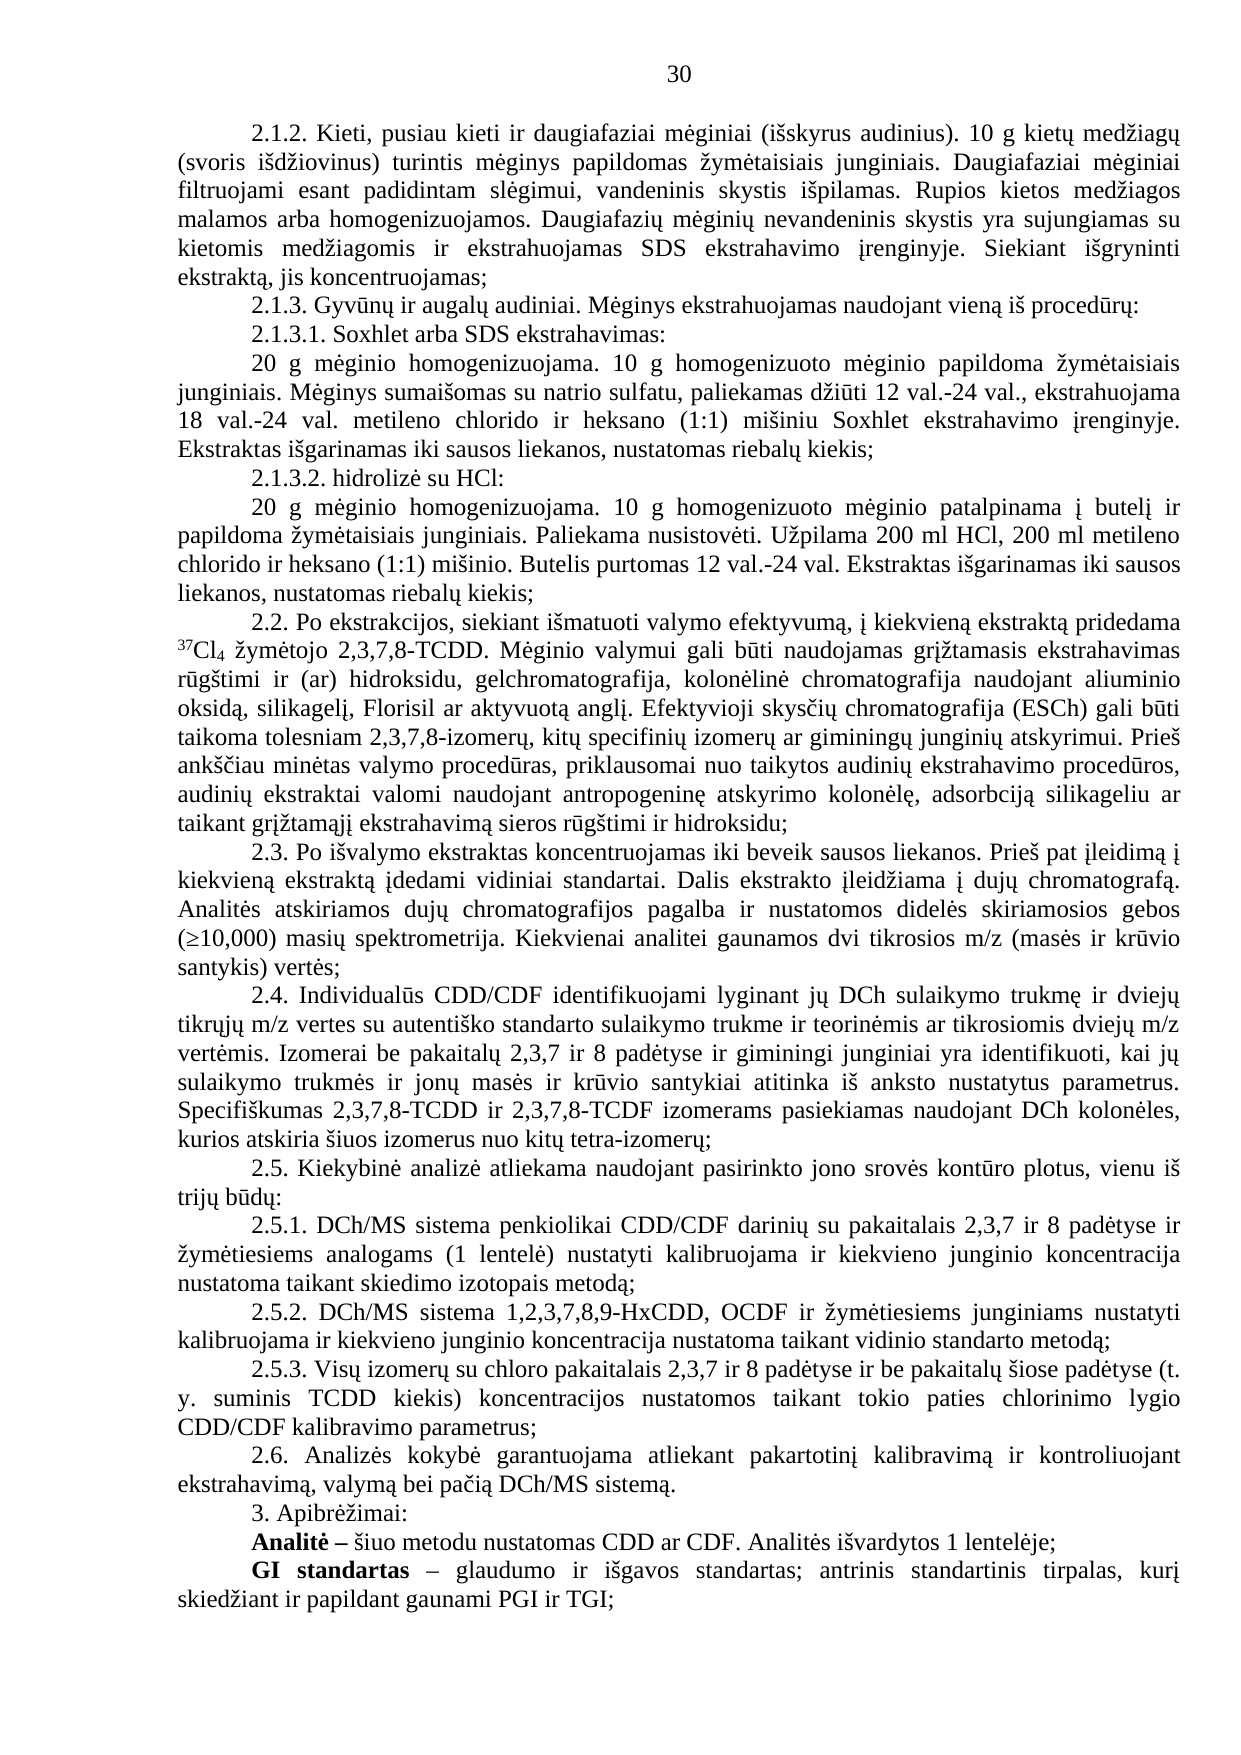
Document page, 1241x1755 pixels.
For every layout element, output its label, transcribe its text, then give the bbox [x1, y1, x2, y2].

text 2.1.2. Kieti, pusiau kieti ir daugiafaziai mėginiai (išskyrus audinius). 10 g kietų medžiagų (svoris išdžiovinus) turintis mėginys papildomas žymėtaisiais junginiais. Daugiafaziai mėginiai filtruojami esant padidintam slėgimui, vandeninis skystis išpilamas. Rupios kietos medžiagos malamos arba homogenizuojamos. Daugiafazių mėginių nevandeninis skystis yra sujungiamas su kietomis medžiagomis ir ekstrahuojamas SDS ekstrahavimo įrenginyje. Siekiant išgryninti ekstraktą, jis koncentruojamas; [177, 118, 1181, 291]
text 2.5. Kiekybinė analizė atliekama naudojant pasirinkto jono srovės kontūro plotus, vienu iš trijų būdų: [177, 1153, 1181, 1211]
text 3. Apibrėžimai: [177, 1498, 1181, 1527]
text 2.1.3. Gyvūnų ir augalų audiniai. Mėginys ekstrahuojamas naudojant vieną iš procedūrų: [177, 291, 1181, 319]
text GI standartas – glaudumo ir išgavos standartas; antrinis standartinis tirpalas, kurį skiedžiant ir papildant gaunami PGI ir TGI; [177, 1556, 1181, 1613]
text 2.3. Po išvalymo ekstraktas koncentruojamas iki beveik sausos liekanos. Prieš pat įleidimą į kiekvieną ekstraktą įdedami vidiniai standartai. Dalis ekstrakto įleidžiama į dujų chromatografą. Analitės atskiriamos dujų chromatografijos pagalba ir nustatomos didelės skiriamosios gebos (≥10,000) masių spektrometrija. Kiekvienai analitei gaunamos dvi tikrosios m/z (masės ir krūvio santykis) vertės; [177, 837, 1181, 981]
text 2.5.1. DCh/MS sistema penkiolikai CDD/CDF darinių su pakaitalais 2,3,7 ir 8 padėtyse ir žymėtiesiems analogams (1 lentelė) nustatyti kalibruojama ir kiekvieno junginio koncentracija nustatoma taikant skiedimo izotopais metodą; [177, 1211, 1181, 1297]
text 20 g mėginio homogenizuojama. 10 g homogenizuoto mėginio papildoma žymėtaisiais junginiais. Mėginys sumaišomas su natrio sulfatu, paliekamas džiūti 12 val.-24 val., ekstrahuojama 18 val.-24 val. metileno chlorido ir heksano (1:1) mišiniu Soxhlet ekstrahavimo įrenginyje. Ekstraktas išgarinamas iki sausos liekanos, nustatomas riebalų kiekis; [177, 348, 1181, 463]
text 2.1.3.1. Soxhlet arba SDS ekstrahavimas: [177, 319, 1181, 348]
text 2.6. Analizės kokybė garantuojama atliekant pakartotinį kalibravimą ir kontroliuojant ekstrahavimą, valymą bei pačią DCh/MS sistemą. [177, 1441, 1181, 1498]
text 2.4. Individualūs CDD/CDF identifikuojami lyginant jų DCh sulaikymo trukmę ir dviejų tikrųjų m/z vertes su autentiško standarto sulaikymo trukme ir teorinėmis ar tikrosiomis dviejų m/z vertėmis. Izomerai be pakaitalų 2,3,7 ir 8 padėtyse ir giminingi junginiai yra identifikuoti, kai jų sulaikymo trukmės ir jonų masės ir krūvio santykiai atitinka iš anksto nustatytus parametrus. Specifiškumas 2,3,7,8-TCDD ir 2,3,7,8-TCDF izomerams pasiekiamas naudojant DCh kolonėles, kurios atskiria šiuos izomerus nuo kitų tetra-izomerų; [177, 981, 1181, 1153]
text 2.5.3. Visų izomerų su chloro pakaitalais 2,3,7 ir 8 padėtyse ir be pakaitalų šiose padėtyse (t. y. suminis TCDD kiekis) koncentracijos nustatomos taikant tokio paties chlorinimo lygio CDD/CDF kalibravimo parametrus; [177, 1354, 1181, 1441]
text Analitė – šiuo metodu nustatomas CDD ar CDF. Analitės išvardytos 1 lentelėje; [177, 1527, 1181, 1556]
text 20 g mėginio homogenizuojama. 10 g homogenizuoto mėginio patalpinama į butelį ir papildoma žymėtaisiais junginiais. Paliekama nusistovėti. Užpilama 200 ml HCl, 200 ml metileno chlorido ir heksano (1:1) mišinio. Butelis purtomas 12 val.-24 val. Ekstraktas išgarinamas iki sausos liekanos, nustatomas riebalų kiekis; [177, 492, 1181, 607]
text 2.1.3.2. hidrolizė su HCl: [177, 463, 1181, 492]
text 2.2. Po ekstrakcijos, siekiant išmatuoti valymo efektyvumą, į kiekvieną ekstraktą pridedama 37Cl4 žymėtojo 2,3,7,8-TCDD. Mėginio valymui gali būti naudojamas grįžtamasis ekstrahavimas rūgštimi ir (ar) hidroksidu, gelchromatografija, kolonėlinė chromatografija naudojant aliuminio oksidą, silikagelį, Florisil ar aktyvuotą anglį. Efektyvioji skysčių chromatografija (ESCh) gali būti taikoma tolesniam 2,3,7,8-izomerų, kitų specifinių izomerų ar giminingų junginių atskyrimui. Prieš ankščiau minėtas valymo procedūras, priklausomai nuo taikytos audinių ekstrahavimo procedūros, audinių ekstraktai valomi naudojant antropogeninę atskyrimo kolonėlę, adsorbciją silikageliu ar taikant grįžtamąjį ekstrahavimą sieros rūgštimi ir hidroksidu; [177, 607, 1181, 837]
text 2.5.2. DCh/MS sistema 1,2,3,7,8,9-HxCDD, OCDF ir žymėtiesiems junginiams nustatyti kalibruojama ir kiekvieno junginio koncentracija nustatoma taikant vidinio standarto metodą; [177, 1297, 1181, 1354]
